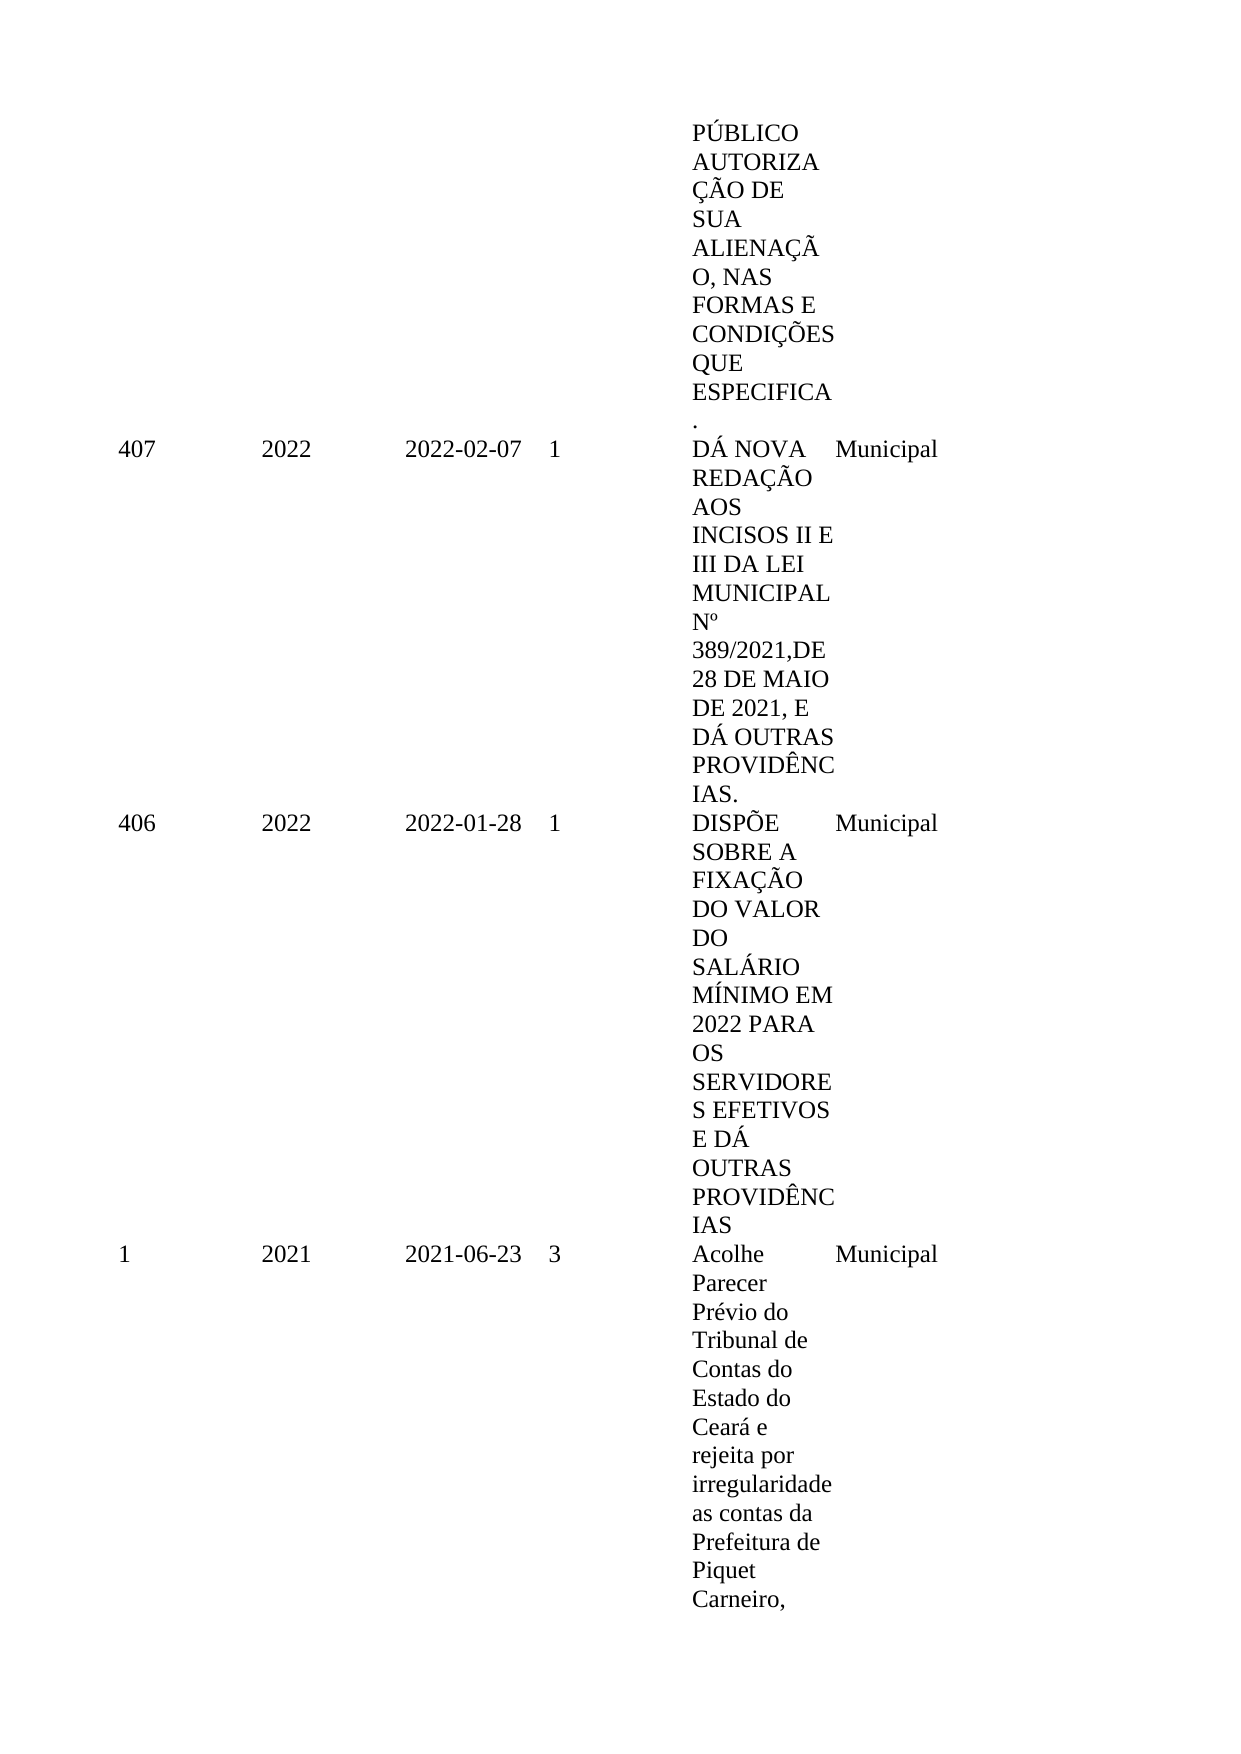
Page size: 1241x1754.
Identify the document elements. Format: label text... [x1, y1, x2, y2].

table_cell 406 [118, 808, 261, 1239]
table_cell 407 [118, 434, 261, 808]
table_cell 2021 [261, 1239, 405, 1613]
table_cell [979, 118, 1122, 434]
table_cell [405, 118, 548, 434]
table_cell [118, 118, 261, 434]
table_cell [548, 118, 692, 434]
table_cell Municipal [835, 1239, 979, 1613]
table_cell Acolhe Parecer Prévio do Tribunal de Contas do Estado do Ceará e rejeita por irregularidade as contas da Prefeitura de Piquet Carneiro, [692, 1239, 835, 1613]
table_cell PÚBLICO AUTORIZAÇÃO DE SUA ALIENAÇÃO, NAS FORMAS E CONDIÇÕES QUE ESPECIFICA. [692, 118, 835, 434]
table_cell DISPÕE SOBRE A FIXAÇÃO DO VALOR DO SALÁRIO MÍNIMO EM 2022 PARA OS SERVIDORES EFETIVOS E DÁ OUTRAS PROVIDÊNCIAS [692, 808, 835, 1239]
table_cell 3 [548, 1239, 692, 1613]
table_cell [979, 808, 1122, 1239]
table_cell [835, 118, 979, 434]
table_cell 2022-01-28 [405, 808, 548, 1239]
table_cell 1 [548, 808, 692, 1239]
table_cell 1 [548, 434, 692, 808]
table_cell DÁ NOVA REDAÇÃO AOS INCISOS II E III DA LEI MUNICIPAL Nº 389/2021,DE 28 DE MAIO DE 2021, E DÁ OUTRAS PROVIDÊNCIAS. [692, 434, 835, 808]
table_cell 2021-06-23 [405, 1239, 548, 1613]
table_cell Municipal [835, 808, 979, 1239]
table_cell 2022 [261, 808, 405, 1239]
table_cell 2022 [261, 434, 405, 808]
table_cell [261, 118, 405, 434]
table_cell Municipal [835, 434, 979, 808]
table_cell 1 [118, 1239, 261, 1613]
table_cell [979, 434, 1122, 808]
table_cell 2022-02-07 [405, 434, 548, 808]
table_cell [979, 1239, 1122, 1613]
